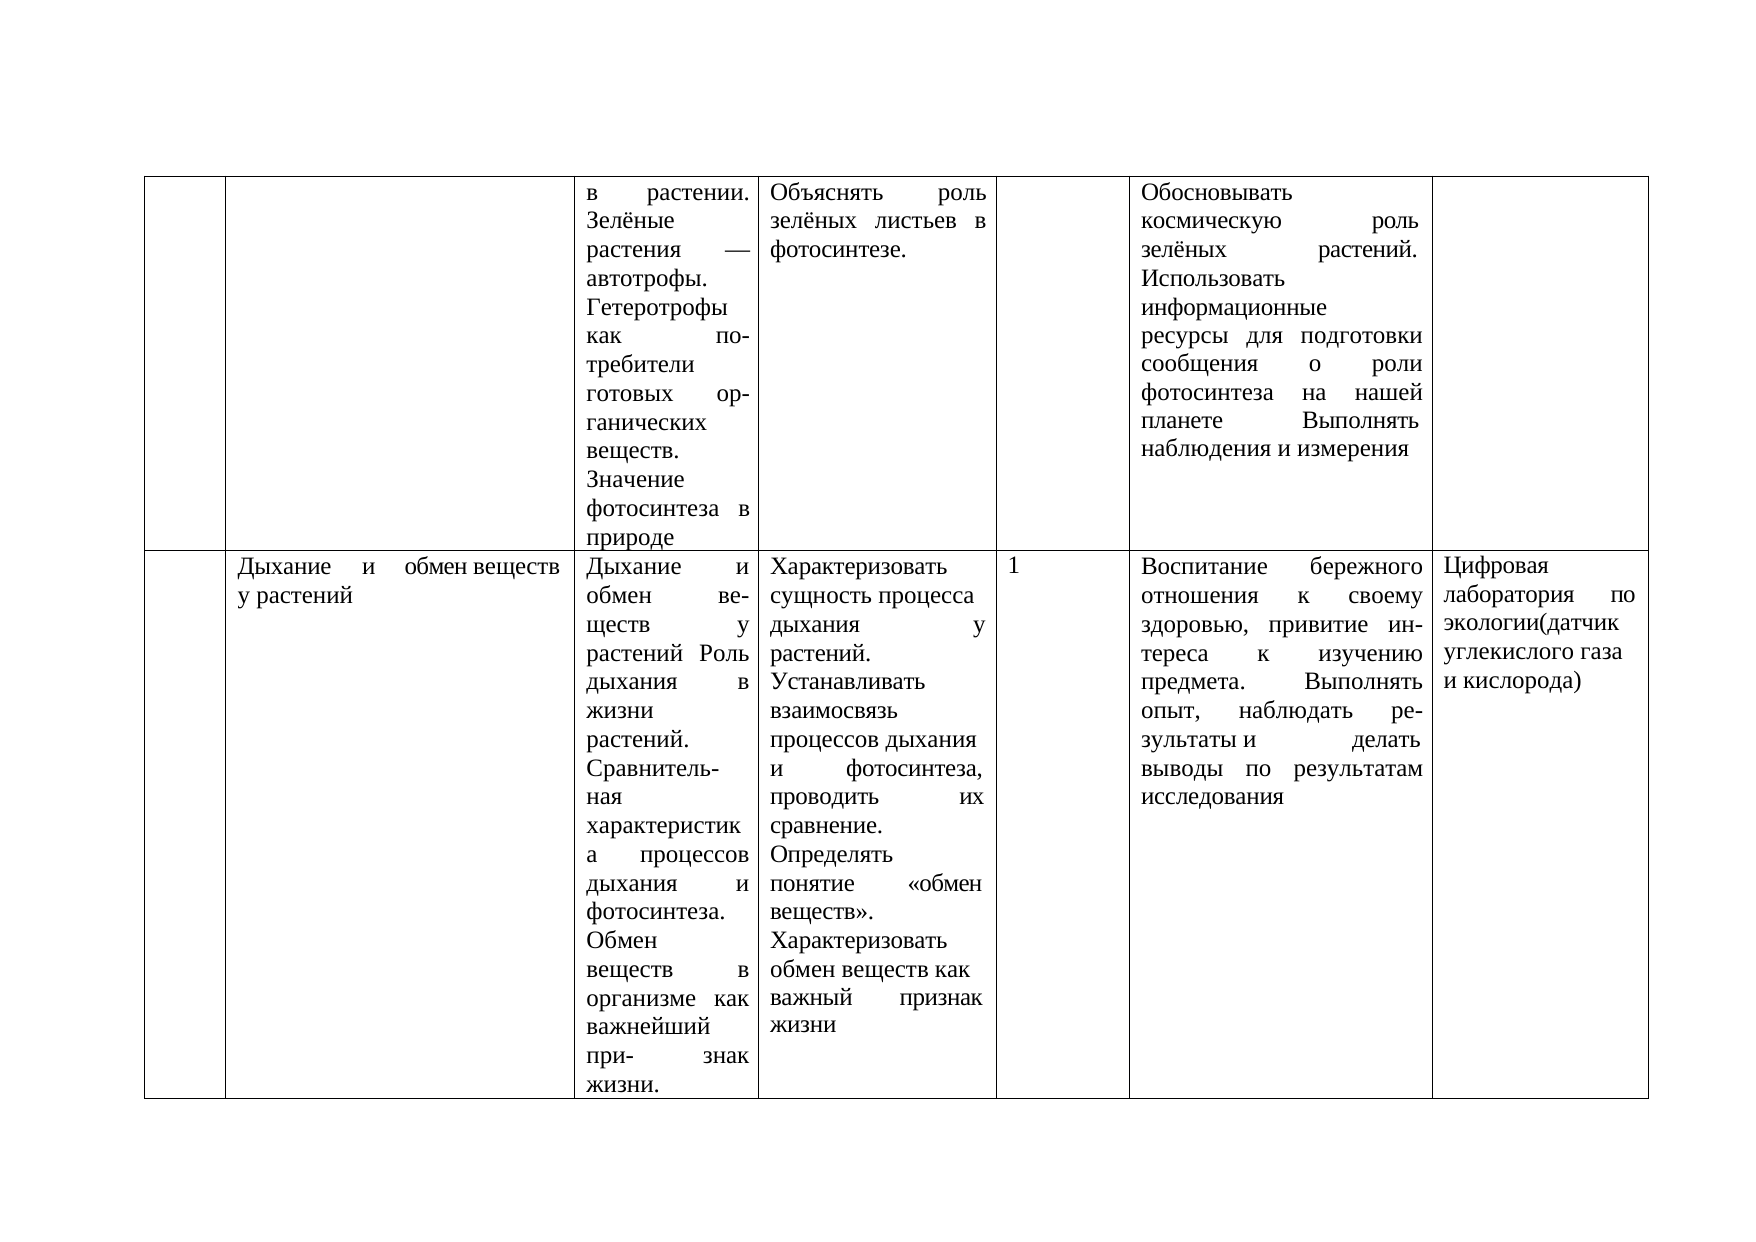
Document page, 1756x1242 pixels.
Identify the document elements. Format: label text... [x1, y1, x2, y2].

table_cell 1 [997, 551, 1129, 1098]
table_header [226, 177, 574, 550]
table_header Обосновывать космическую роль зелёных растений. Использовать информационные ресурсы для подготовки сообщения о роли фотосинтеза на нашей планете Выполнять наблюдения и измерения [1130, 177, 1432, 550]
table_header [145, 177, 225, 550]
table_header [997, 177, 1129, 550]
table_header в растении. Зелёные растения — автотрофы. Гетеротрофы как по- требители готовых ор- ганических веществ. Значение фотосинтеза в природе [575, 177, 758, 550]
table_cell Дыхание и обмен веществ у растений [226, 551, 574, 1098]
table_cell Характеризовать сущность процесса дыхания у растений. Устанавливать взаимосвязь процессов дыхания и фотосинтеза, проводить их сравнение. Определять понятие «обмен веществ». Характеризовать обмен веществ как важный признак жизни [759, 551, 996, 1098]
table_cell Дыхание и обмен ве- ществ у растений Роль дыхания в жизни растений. Сравнитель- ная характеристика процессов дыхания и фотосинтеза. Обмен веществ в организме как важнейший при- знак жизни. [575, 551, 758, 1098]
table_cell Цифровая лаборатория по экологии(датчик углекислого газа и кислорода) [1433, 551, 1648, 1098]
table_cell Воспитание бережного отношения к своему здоровью, привитие ин- тереса к изучению предмета. Выполнять опыт, наблюдать ре- зультаты и делать выводы по результатам исследования [1130, 551, 1432, 1098]
table_header Объяснять роль зелёных листьев в фотосинтезе. [759, 177, 996, 550]
table_header [1433, 177, 1648, 550]
table_cell [145, 551, 225, 1098]
